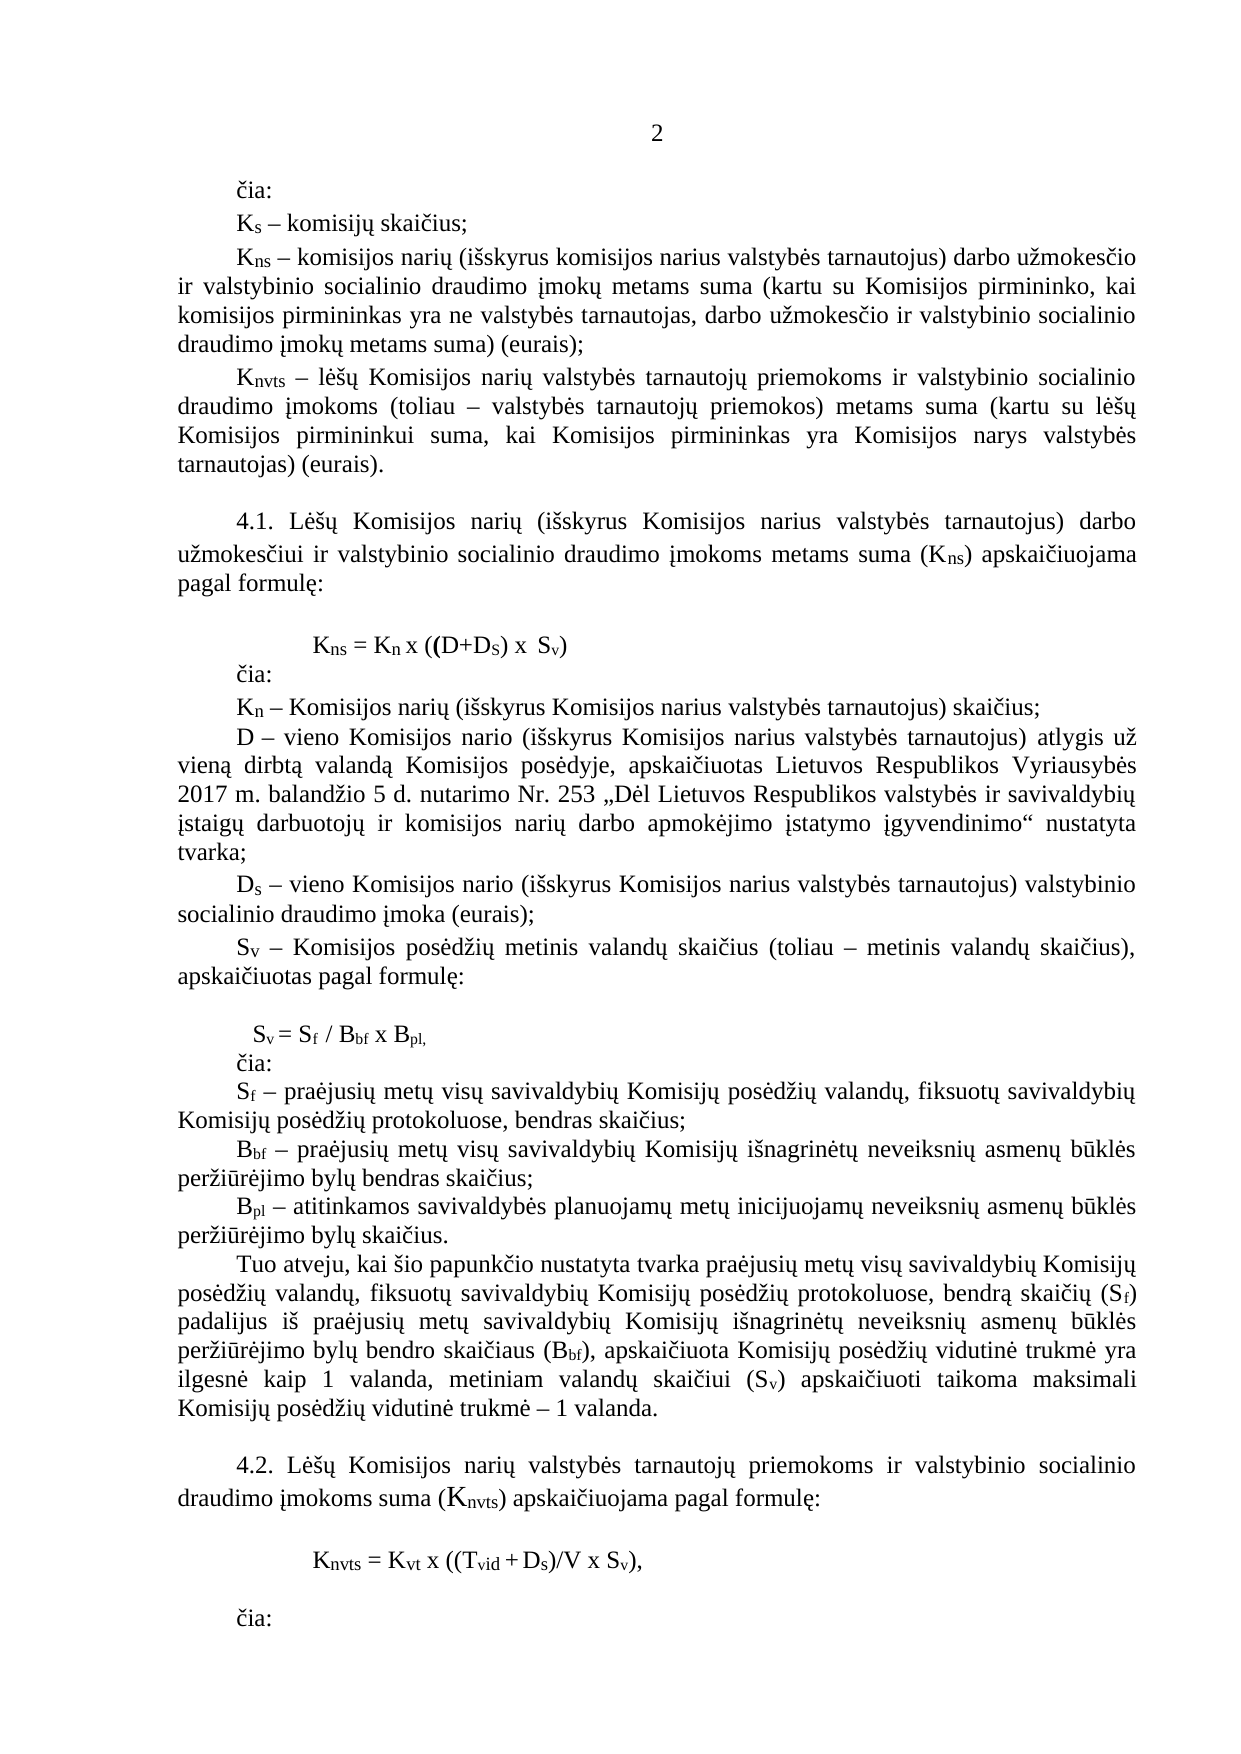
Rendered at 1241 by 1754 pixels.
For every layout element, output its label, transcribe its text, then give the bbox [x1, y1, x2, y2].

text Sf – praėjusių metų visų savivaldybių Komisijų posėdžių valandų, fiksuotų savivaldybių Komisijų posėdžių protokoluose, bendras skaičius; [177, 1076, 1137, 1134]
text Tuo atveju, kai šio papunkčio nustatyta tvarka praėjusių metų visų savivaldybių Komisijų posėdžių valandų, fiksuotų savivaldybių Komisijų posėdžių protokoluose, bendrą skaičių (Sf) padalijus iš praėjusių metų savivaldybių Komisijų išnagrinėtų neveiksnių asmenų būklės peržiūrėjimo bylų bendro skaičiaus (Bbf), apskaičiuota Komisijų posėdžių vidutinė trukmė yra ilgesnė kaip 1 valanda, metiniam valandų skaičiui (Sv) apskaičiuoti taikoma maksimali Komisijų posėdžių vidutinė trukmė – 1 valanda. [177, 1249, 1137, 1421]
text čia: [177, 1048, 1137, 1076]
text Kn – Komisijos narių (išskyrus Komisijos narius valstybės tarnautojus) skaičius; [177, 688, 1137, 722]
text Bbf – praėjusių metų visų savivaldybių Komisijų išnagrinėtų neveiksnių asmenų būklės peržiūrėjimo bylų bendras skaičius; [177, 1134, 1137, 1191]
text Knvts = Kvt x ((Tvid + Ds)/V x Sv), [312, 1541, 1137, 1575]
text Kns = Kn x ((D+DS) x Sv) [312, 626, 1137, 659]
text 4.1. Lėšų Komisijos narių (išskyrus Komisijos narius valstybės tarnautojus) darbo užmokesčiui ir valstybinio socialinio draudimo įmokoms metams suma (Kns) apskaičiuojama pagal formulę: [177, 506, 1137, 597]
text čia: [177, 659, 1137, 688]
text čia: [177, 176, 1137, 204]
text Ds – vieno Komisijos nario (išskyrus Komisijos narius valstybės tarnautojus) valstybinio socialinio draudimo įmoka (eurais); [177, 866, 1137, 928]
text D – vieno Komisijos nario (išskyrus Komisijos narius valstybės tarnautojus) atlygis už vieną dirbtą valandą Komisijos posėdyje, apskaičiuotas Lietuvos Respublikos Vyriausybės 2017 m. balandžio 5 d. nutarimo Nr. 253 „Dėl Lietuvos Respublikos valstybės ir savivaldybių įstaigų darbuotojų ir komisijos narių darbo apmokėjimo įstatymo įgyvendinimo“ nustatyta tvarka; [177, 722, 1137, 866]
text Bpl – atitinkamos savivaldybės planuojamų metų inicijuojamų neveiksnių asmenų būklės peržiūrėjimo bylų skaičius. [177, 1191, 1137, 1249]
text Sv – Komisijos posėdžių metinis valandų skaičius (toliau – metinis valandų skaičius), apskaičiuotas pagal formulę: [177, 928, 1137, 990]
text 4.2. Lėšų Komisijos narių valstybės tarnautojų priemokoms ir valstybinio socialinio draudimo įmokoms suma (Knvts) apskaičiuojama pagal formulę: [177, 1450, 1137, 1512]
text Knvts – lėšų Komisijos narių valstybės tarnautojų priemokoms ir valstybinio socialinio draudimo įmokoms (toliau – valstybės tarnautojų priemokos) metams suma (kartu su lėšų Komisijos pirmininkui suma, kai Komisijos pirmininkas yra Komisijos narys valstybės tarnautojas) (eurais). [177, 358, 1137, 477]
text Kns – komisijos narių (išskyrus komisijos narius valstybės tarnautojus) darbo užmokesčio ir valstybinio socialinio draudimo įmokų metams suma (kartu su Komisijos pirmininko, kai komisijos pirmininkas yra ne valstybės tarnautojas, darbo užmokesčio ir valstybinio socialinio draudimo įmokų metams suma) (eurais); [177, 238, 1137, 358]
text Ks – komisijų skaičius; [177, 204, 1137, 238]
text Sv = Sf / Bbf x Bpl, [177, 1019, 1137, 1048]
text čia: [177, 1603, 1137, 1632]
